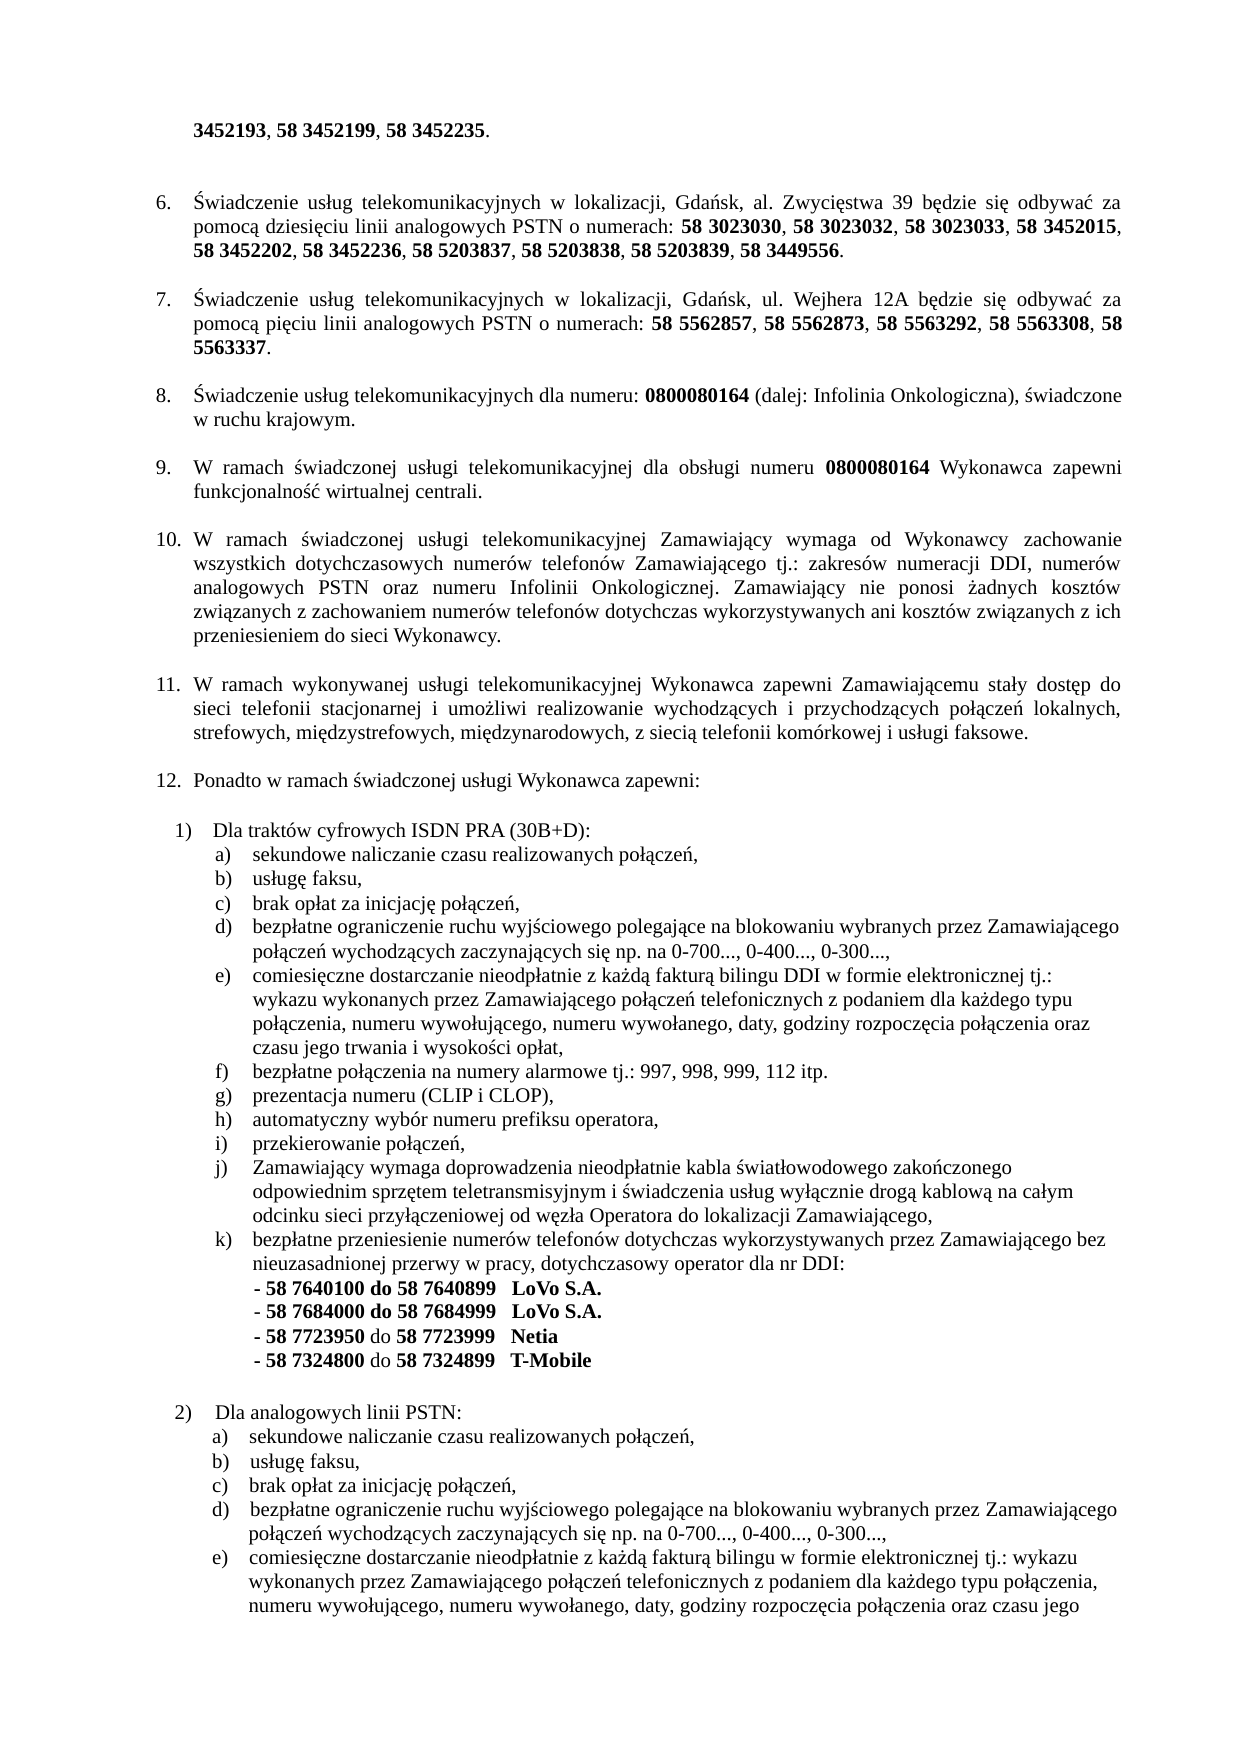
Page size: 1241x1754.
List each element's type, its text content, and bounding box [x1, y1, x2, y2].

list Ponadto w ramach świadczonej usługi Wykonawca zapewni: [156, 768, 1122, 792]
text e) comiesięczne dostarczanie nieodpłatnie z każdą fakturą bilingu w formie elektronicznej tj.: wykazu [118, 1545, 1122, 1569]
list usługę faksu, [215, 866, 1122, 890]
list bezpłatne ograniczenie ruchu wyjściowego polegające na blokowaniu wybranych przez Zamawiającego połączeń wychodzących zaczynających się np. na 0-700..., 0-400..., 0-300..., [215, 914, 1122, 963]
list W ramach świadczonej usługi telekomunikacyjnej Zamawiający wymaga od Wykonawcy zachowanie wszystkich dotychczasowych numerów telefonów Zamawiającego tj.: zakresów numeracji DDI, numerów analogowych PSTN oraz numeru Infolinii Onkologicznej. Zamawiający nie ponosi żadnych kosztów związanych z zachowaniem numerów telefonów dotychczas wykorzystywanych ani kosztów związanych z ich przeniesieniem do sieci Wykonawcy. [156, 527, 1122, 647]
list W ramach wykonywanej usługi telekomunikacyjnej Wykonawca zapewni Zamawiającemu stały dostęp do sieci telefonii stacjonarnej i umożliwi realizowanie wychodzących i przychodzących połączeń lokalnych, strefowych, międzystrefowych, międzynarodowych, z siecią telefonii komórkowej i usługi faksowe. [156, 672, 1122, 744]
text numeru wywołującego, numeru wywołanego, daty, godziny rozpoczęcia połączenia oraz czasu jego [118, 1593, 1122, 1617]
text - 58 7324800 do 58 7324899 T-Mobile [118, 1348, 1122, 1372]
text - 58 7684000 do 58 7684999 LoVo S.A. [118, 1299, 1122, 1323]
list prezentacja numeru (CLIP i CLOP), [215, 1083, 1122, 1107]
list Dla analogowych linii PSTN: [174, 1396, 1122, 1424]
list comiesięczne dostarczanie nieodpłatnie z każdą fakturą bilingu DDI w formie elektronicznej tj.: wykazu wykonanych przez Zamawiającego połączeń telefonicznych z podaniem dla każdego typu połączenia, numeru wywołującego, numeru wywołanego, daty, godziny rozpoczęcia połączenia oraz czasu jego trwania i wysokości opłat, [215, 963, 1122, 1059]
list przekierowanie połączeń, [215, 1131, 1122, 1155]
text połączeń wychodzących zaczynających się np. na 0-700..., 0-400..., 0-300..., [118, 1521, 1122, 1545]
text - 58 7640100 do 58 7640899 LoVo S.A. [118, 1275, 1122, 1299]
text a) sekundowe naliczanie czasu realizowanych połączeń, [118, 1424, 1122, 1448]
list brak opłat za inicjację połączeń, [215, 890, 1122, 914]
text c) brak opłat za inicjację połączeń, [118, 1473, 1122, 1497]
list Dla traktów cyfrowych ISDN PRA (30B+D): [174, 818, 1122, 842]
list Świadczenie usług telekomunikacyjnych dla numeru: 0800080164 (dalej: Infolinia Onkologiczna), świadczone w ruchu krajowym. [156, 383, 1122, 431]
list bezpłatne połączenia na numery alarmowe tj.: 997, 998, 999, 112 itp. [215, 1059, 1122, 1083]
list Świadczenie usług telekomunikacyjnych w lokalizacji, Gdańsk, ul. Wejhera 12A będzie się odbywać za pomocą pięciu linii analogowych PSTN o numerach: 58 5562857, 58 5562873, 58 5563292, 58 5563308, 58 5563337. [156, 287, 1122, 359]
text b) usługę faksu, [118, 1448, 1122, 1473]
list 3452193, 58 3452199, 58 3452235. [156, 118, 1122, 142]
list W ramach świadczonej usługi telekomunikacyjnej dla obsługi numeru 0800080164 Wykonawca zapewni funkcjonalność wirtualnej centrali. [156, 455, 1122, 503]
list Zamawiający wymaga doprowadzenia nieodpłatnie kabla światłowodowego zakończonego odpowiednim sprzętem teletransmisyjnym i świadczenia usług wyłącznie drogą kablową na całym odcinku sieci przyłączeniowej od węzła Operatora do lokalizacji Zamawiającego, [215, 1155, 1122, 1227]
text d) bezpłatne ograniczenie ruchu wyjściowego polegające na blokowaniu wybranych przez Zamawiającego [118, 1497, 1122, 1521]
list sekundowe naliczanie czasu realizowanych połączeń, [215, 842, 1122, 866]
text wykonanych przez Zamawiającego połączeń telefonicznych z podaniem dla każdego typu połączenia, [118, 1569, 1122, 1593]
list Świadczenie usług telekomunikacyjnych w lokalizacji, Gdańsk, al. Zwycięstwa 39 będzie się odbywać za pomocą dziesięciu linii analogowych PSTN o numerach: 58 3023030, 58 3023032, 58 3023033, 58 3452015, 58 3452202, 58 3452236, 58 5203837, 58 5203838, 58 5203839, 58 3449556. [156, 190, 1122, 262]
list automatyczny wybór numeru prefiksu operatora, [215, 1107, 1122, 1131]
list bezpłatne przeniesienie numerów telefonów dotychczas wykorzystywanych przez Zamawiającego bez nieuzasadnionej przerwy w pracy, dotychczasowy operator dla nr DDI: [215, 1227, 1122, 1275]
text - 58 7723950 do 58 7723999 Netia [118, 1323, 1122, 1348]
